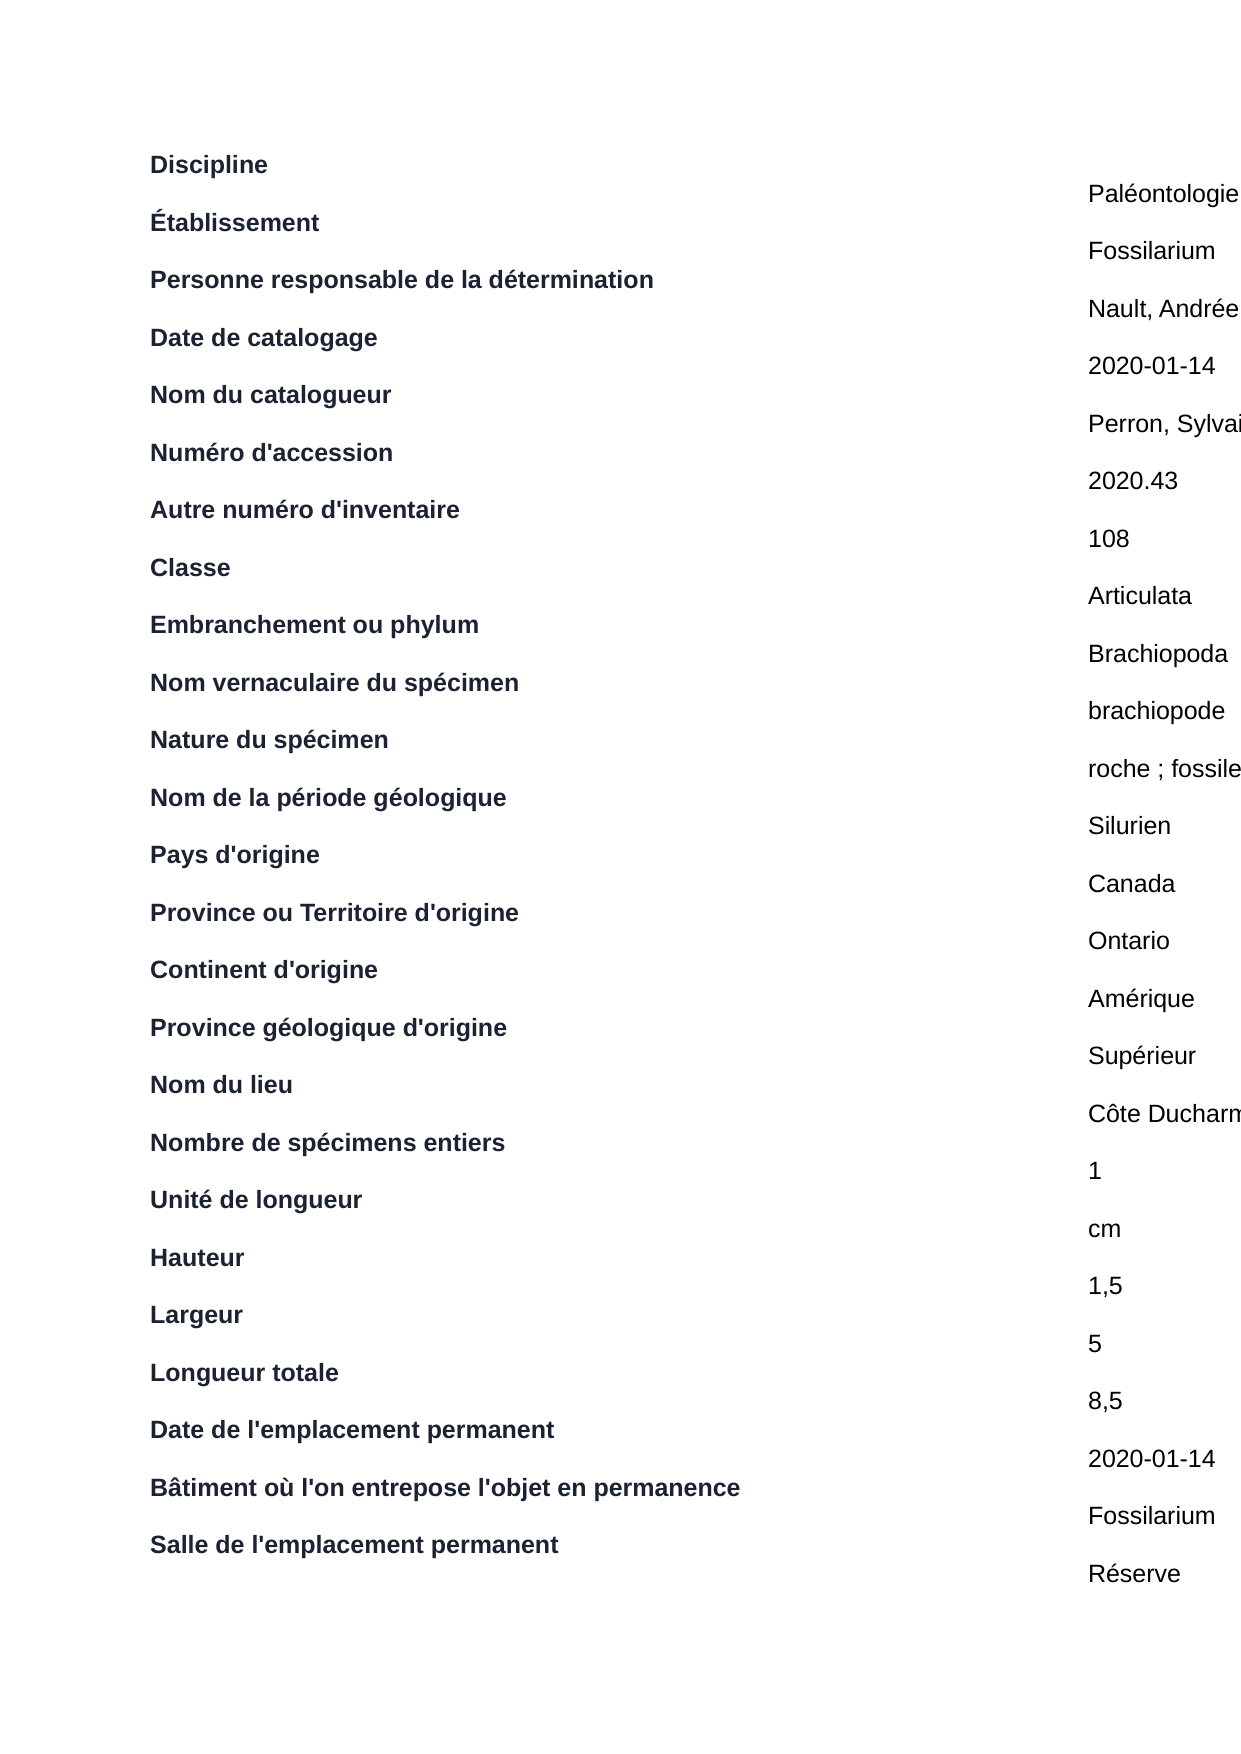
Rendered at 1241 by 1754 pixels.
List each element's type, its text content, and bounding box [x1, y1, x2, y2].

text Province géologique d'origine [150, 1012, 1090, 1041]
text Amérique [1088, 984, 1240, 1012]
text Réserve [1088, 1559, 1240, 1587]
text Nom du catalogueur [150, 380, 1090, 409]
text cm [1088, 1214, 1240, 1242]
text Nom de la période géologique [150, 782, 1090, 811]
text Nom du lieu [150, 1070, 1090, 1099]
text Canada [1088, 869, 1240, 897]
text Unité de longueur [150, 1185, 1090, 1214]
text Nault, Andrée [1088, 294, 1240, 322]
text Bâtiment où l'on entrepose l'objet en permanence [150, 1472, 1090, 1501]
text Perron, Sylvain [1088, 409, 1240, 437]
text 2020-01-14 [1088, 351, 1240, 380]
text Nature du spécimen [150, 725, 1090, 754]
text 108 [1088, 524, 1240, 552]
text Nombre de spécimens entiers [150, 1127, 1090, 1156]
text Articulata [1088, 581, 1240, 610]
text Autre numéro d'inventaire [150, 495, 1090, 524]
text Brachiopoda [1088, 639, 1240, 667]
text Numéro d'accession [150, 437, 1090, 466]
text Personne responsable de la détermination [150, 265, 1090, 294]
text Embranchement ou phylum [150, 610, 1090, 639]
text Classe [150, 552, 1090, 581]
text Continent d'origine [150, 955, 1090, 984]
text Paléontologie [1088, 179, 1240, 207]
text Longueur totale [150, 1357, 1090, 1386]
text Province ou Territoire d'origine [150, 897, 1090, 926]
text 8,5 [1088, 1386, 1240, 1415]
text Fossilarium [1088, 236, 1240, 265]
text Date de l'emplacement permanent [150, 1415, 1090, 1444]
text Discipline [150, 150, 1090, 179]
text Établissement [150, 207, 1090, 236]
text 5 [1088, 1329, 1240, 1357]
text 2020.43 [1088, 466, 1240, 495]
text Salle de l'emplacement permanent [150, 1530, 1090, 1559]
text Pays d'origine [150, 840, 1090, 869]
text Ontario [1088, 926, 1240, 955]
text Fossilarium [1088, 1501, 1240, 1530]
text 1,5 [1088, 1271, 1240, 1300]
text roche ; fossile ; empreinte [1088, 754, 1240, 782]
text 1 [1088, 1156, 1240, 1185]
text Côte Ducharme [1088, 1099, 1240, 1127]
text Supérieur [1088, 1041, 1240, 1070]
text 2020-01-14 [1088, 1444, 1240, 1472]
text Largeur [150, 1300, 1090, 1329]
text Hauteur [150, 1242, 1090, 1271]
text Nom vernaculaire du spécimen [150, 667, 1090, 696]
text brachiopode [1088, 696, 1240, 725]
text Silurien [1088, 811, 1240, 840]
text Date de catalogage [150, 322, 1090, 351]
